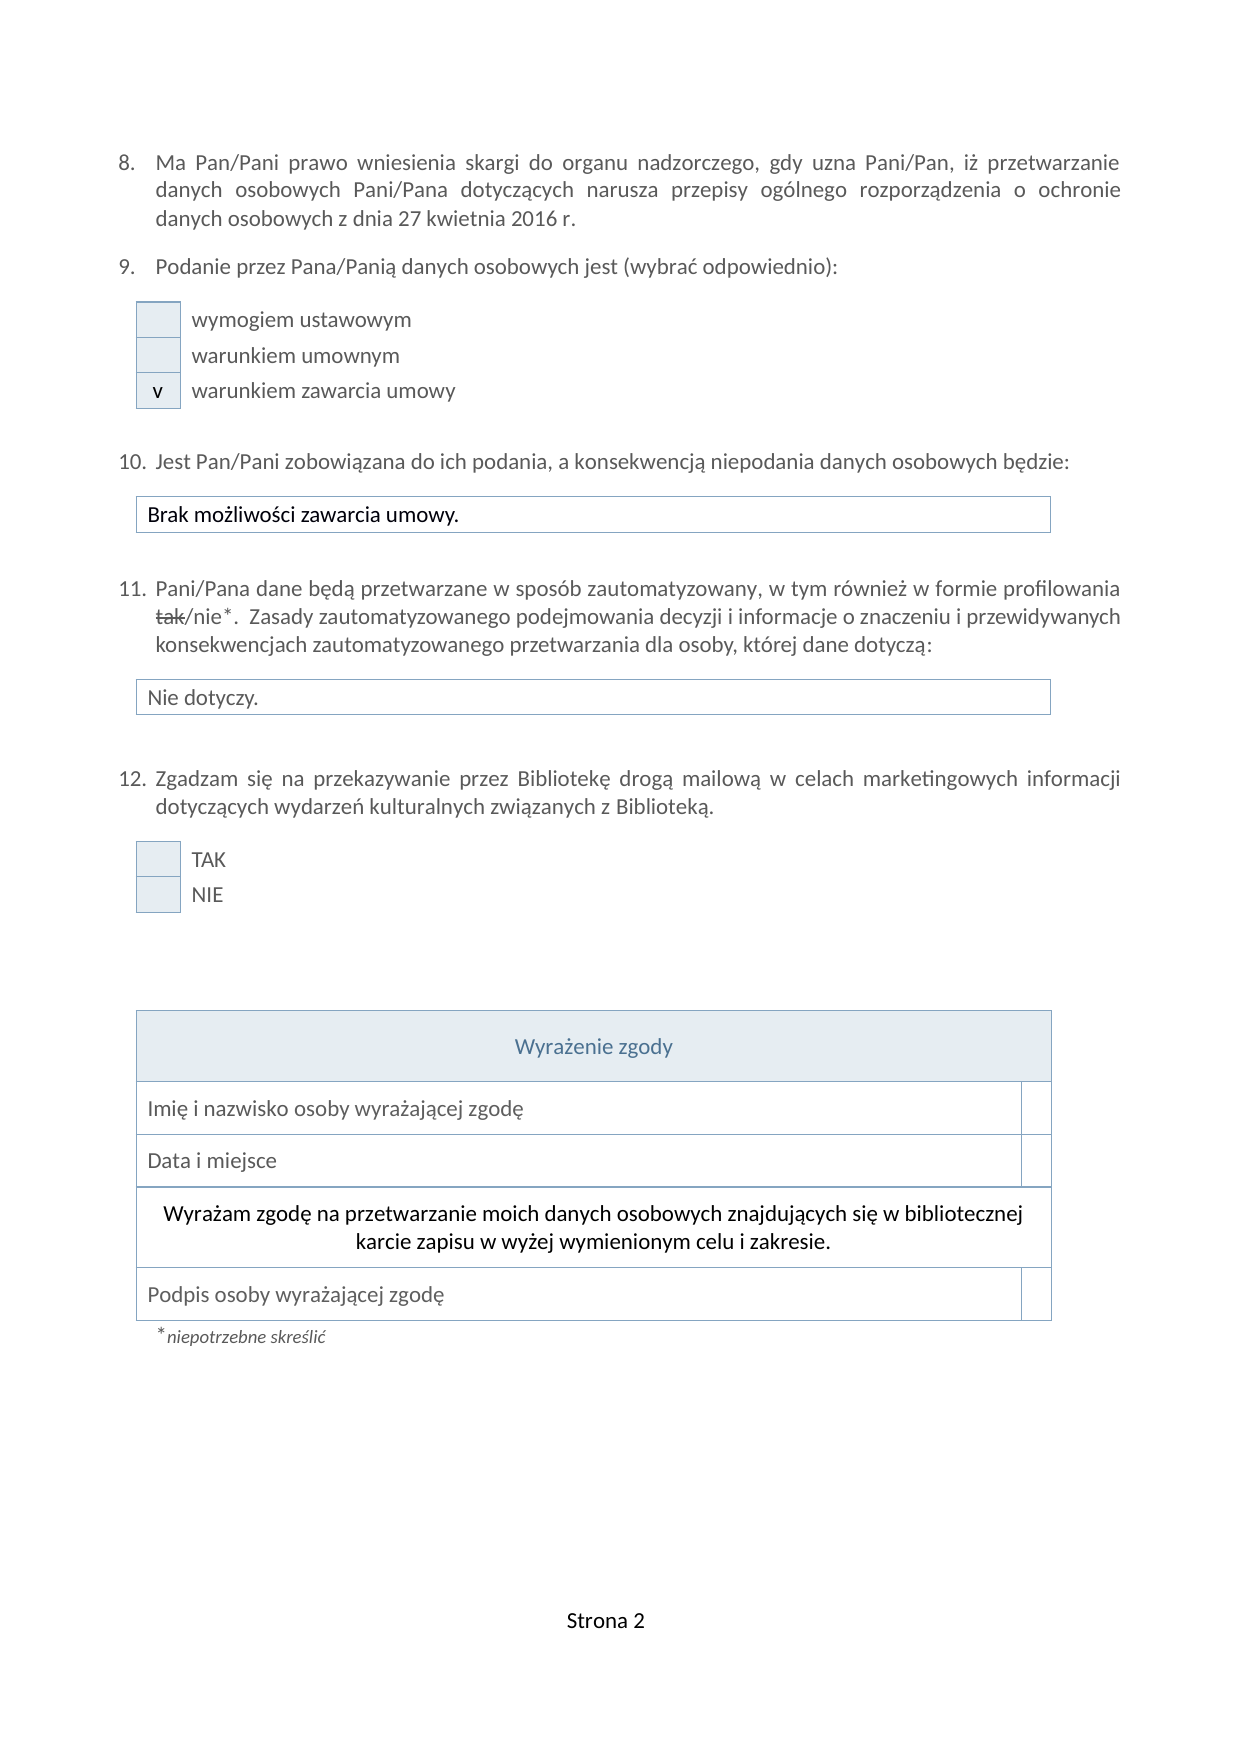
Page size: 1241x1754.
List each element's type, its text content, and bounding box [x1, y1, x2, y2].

table_cell Data i miejsce [137, 1135, 1021, 1186]
text 9. Podanie przez Pana/Panią danych osobowych jest (wybrać odpowiednio): [118, 252, 1122, 281]
text *niepotrzebne skreślić [118, 1321, 1122, 1349]
table_cell v [137, 373, 180, 408]
table_header Brak możliwości zawarcia umowy. [137, 497, 1050, 532]
table_header wymogiem ustawowym [181, 301, 490, 337]
table_cell warunkiem umownym [181, 337, 490, 372]
table_header TAK [181, 841, 490, 876]
table_cell [137, 338, 180, 372]
table_cell [1022, 1268, 1051, 1320]
text 8. Ma Pan/Pani prawo wniesienia skargi do organu nadzorczego, gdy uzna Pani/Pan, iż przetwarzanie danych osobowych Pani/Pana dotyczących narusza przepisy ogólnego rozporządzenia o ochronie danych osobowych z dnia 27 kwietnia 2016 r. [118, 148, 1122, 232]
table_header Wyrażenie zgody [137, 1011, 1051, 1081]
table_cell [1022, 1082, 1051, 1134]
text 10. Jest Pan/Pani zobowiązana do ich podania, a konsekwencją niepodania danych osobowych będzie: [118, 447, 1122, 475]
text 12. Zgadzam się na przekazywanie przez Bibliotekę drogą mailową w celach marketingowych informacji dotyczących wydarzeń kulturalnych związanych z Biblioteką. [118, 764, 1122, 820]
text 11. Pani/Pana dane będą przetwarzane w sposób zautomatyzowany, w tym również w formie profilowania tak/nie*. Zasady zautomatyzowanego podejmowania decyzji i informacje o znaczeniu i przewidywanych konsekwencjach zautomatyzowanego przetwarzania dla osoby, której dane dotyczą: [118, 574, 1122, 658]
table_header [137, 303, 180, 337]
table_cell [137, 877, 180, 912]
table_cell Podpis osoby wyrażającej zgodę [137, 1268, 1021, 1320]
table_cell Imię i nazwisko osoby wyrażającej zgodę [137, 1082, 1021, 1134]
table_cell warunkiem zawarcia umowy [181, 372, 490, 408]
table_header Nie dotyczy. [137, 680, 1050, 714]
table_cell [1022, 1135, 1051, 1186]
table_cell Wyrażam zgodę na przetwarzanie moich danych osobowych znajdujących się w bibliotecznej karcie zapisu w wyżej wymienionym celu i zakresie. [137, 1188, 1051, 1267]
table_cell NIE [181, 876, 490, 912]
table_header [137, 842, 180, 876]
